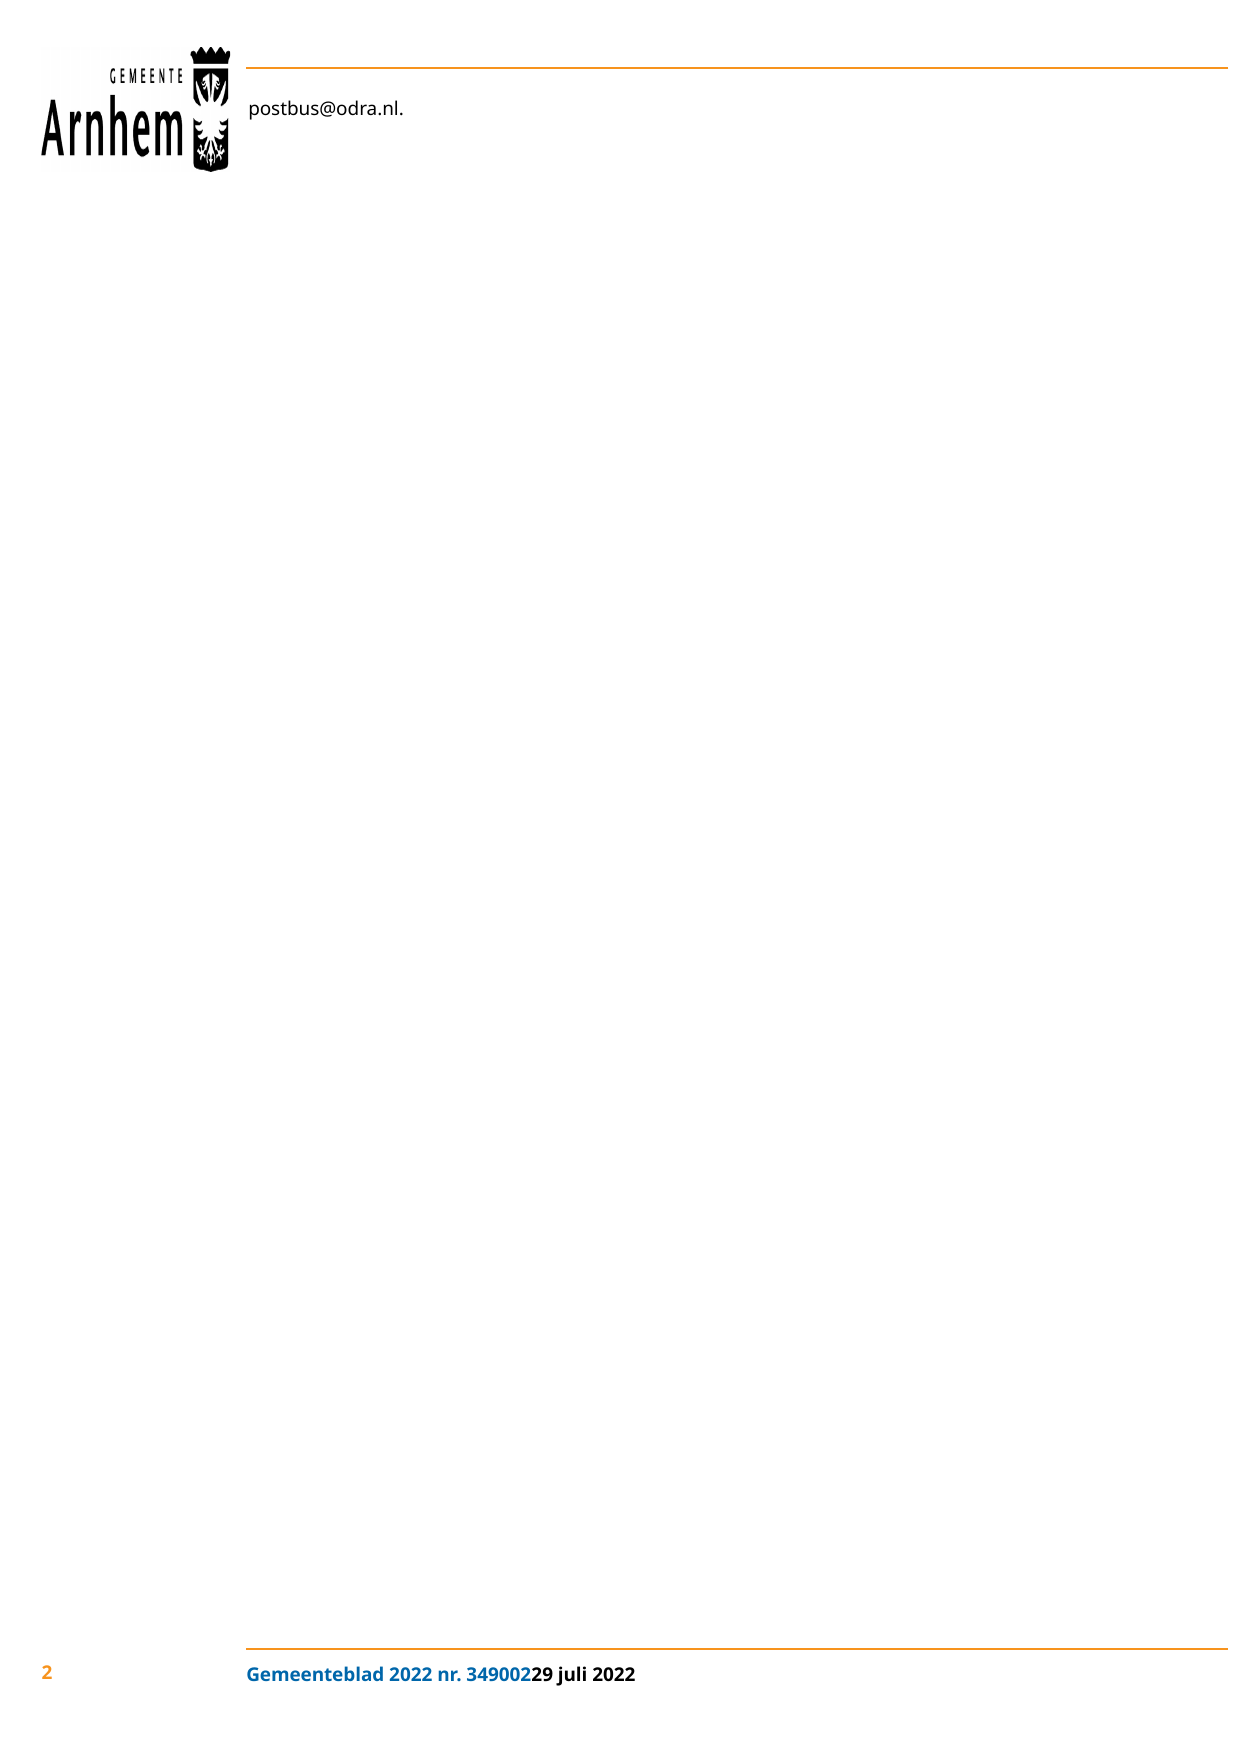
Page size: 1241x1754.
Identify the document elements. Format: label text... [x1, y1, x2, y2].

text postbus@odra.nl. [248, 95, 1152, 121]
picture [41, 47, 231, 172]
